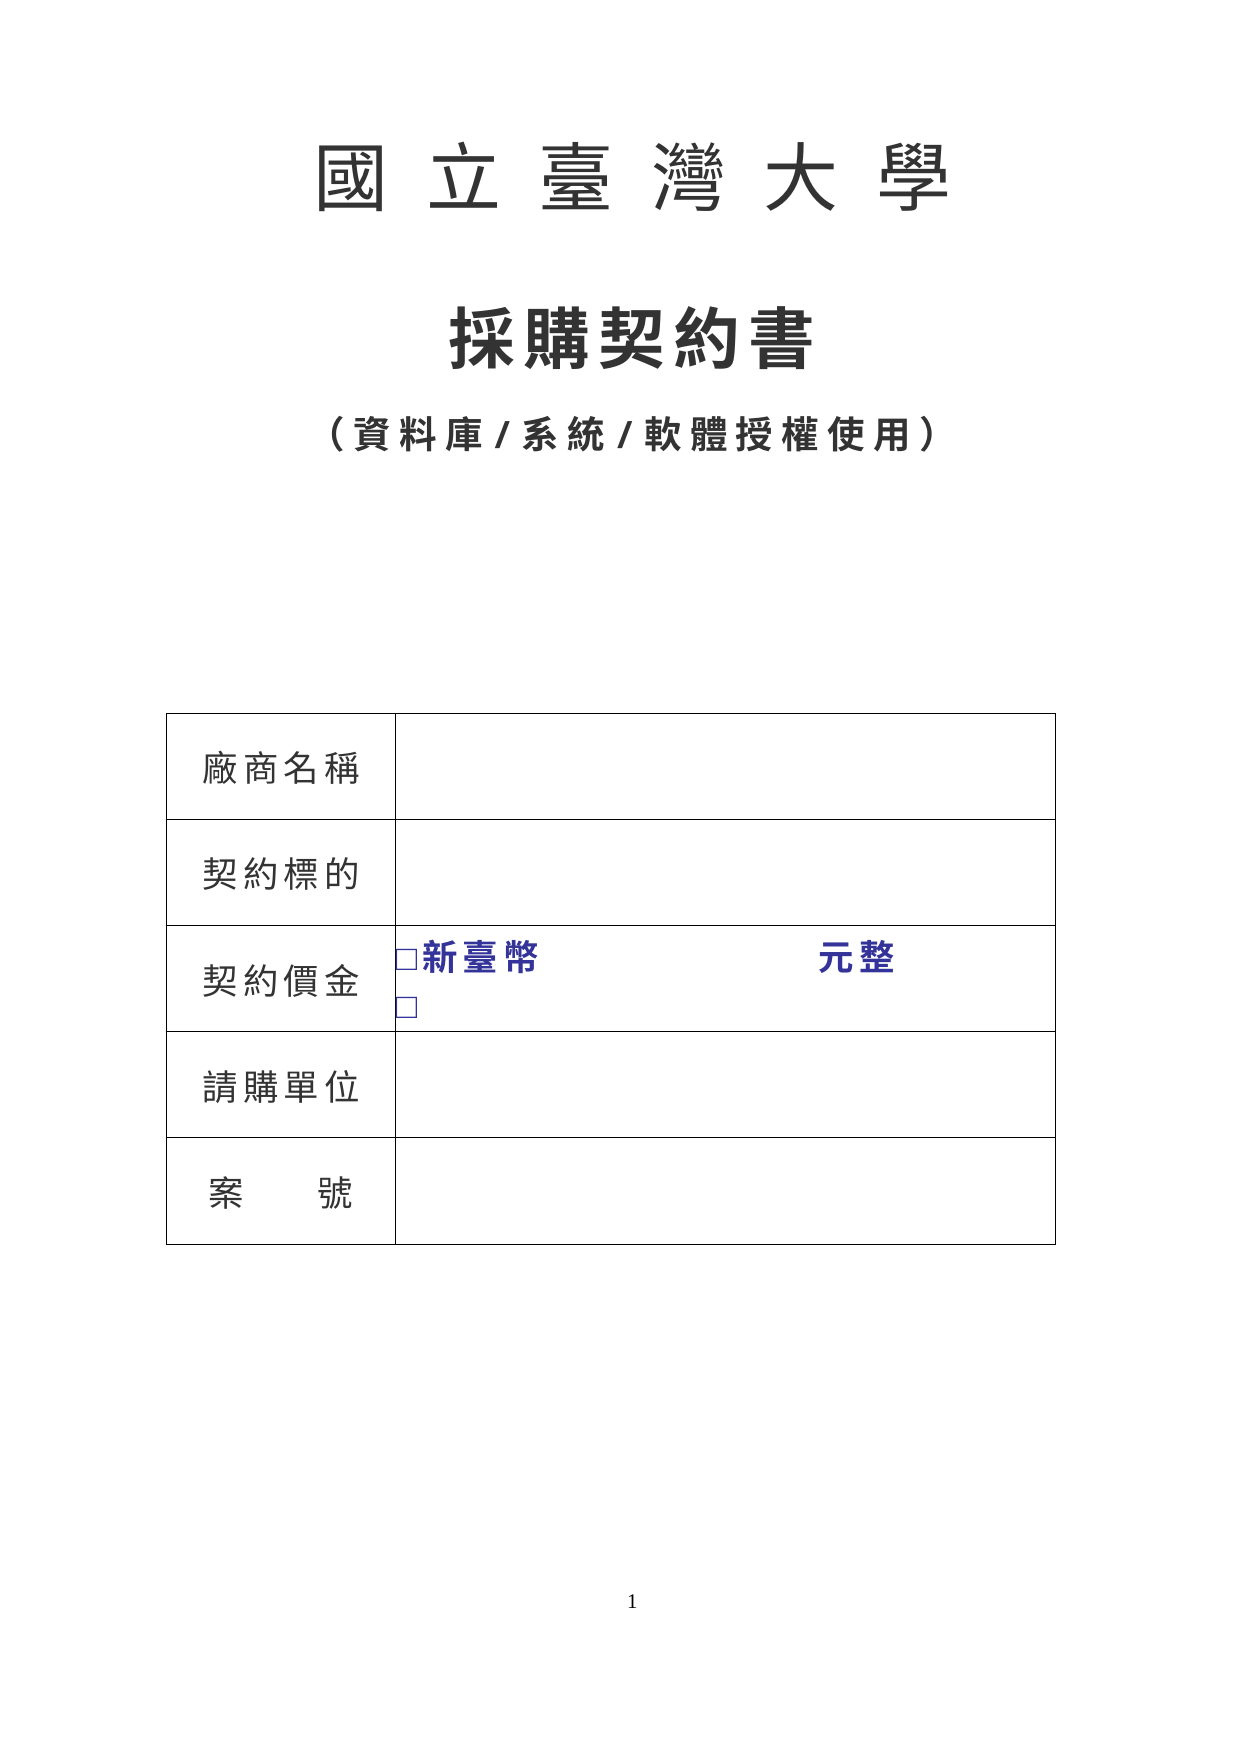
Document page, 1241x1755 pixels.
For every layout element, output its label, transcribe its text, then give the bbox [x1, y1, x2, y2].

text 採購契約書 [106, 247, 1158, 393]
text 國 立 臺 灣 大 學 [106, 89, 1158, 234]
table_cell 契約標的 [167, 820, 395, 925]
table_cell [396, 1032, 1055, 1137]
table_cell [396, 820, 1055, 925]
table_cell □新臺幣 元整 □ [396, 926, 1055, 1031]
text （資料庫/系統/軟體授權使用） [106, 405, 1158, 460]
table_header 廠商名稱 [167, 714, 395, 819]
table_cell [396, 1138, 1055, 1243]
table_header [396, 714, 1055, 819]
table_cell 契約價金 [167, 926, 395, 1031]
table_cell 案 號 [167, 1138, 395, 1243]
table_cell 請購單位 [167, 1032, 395, 1137]
